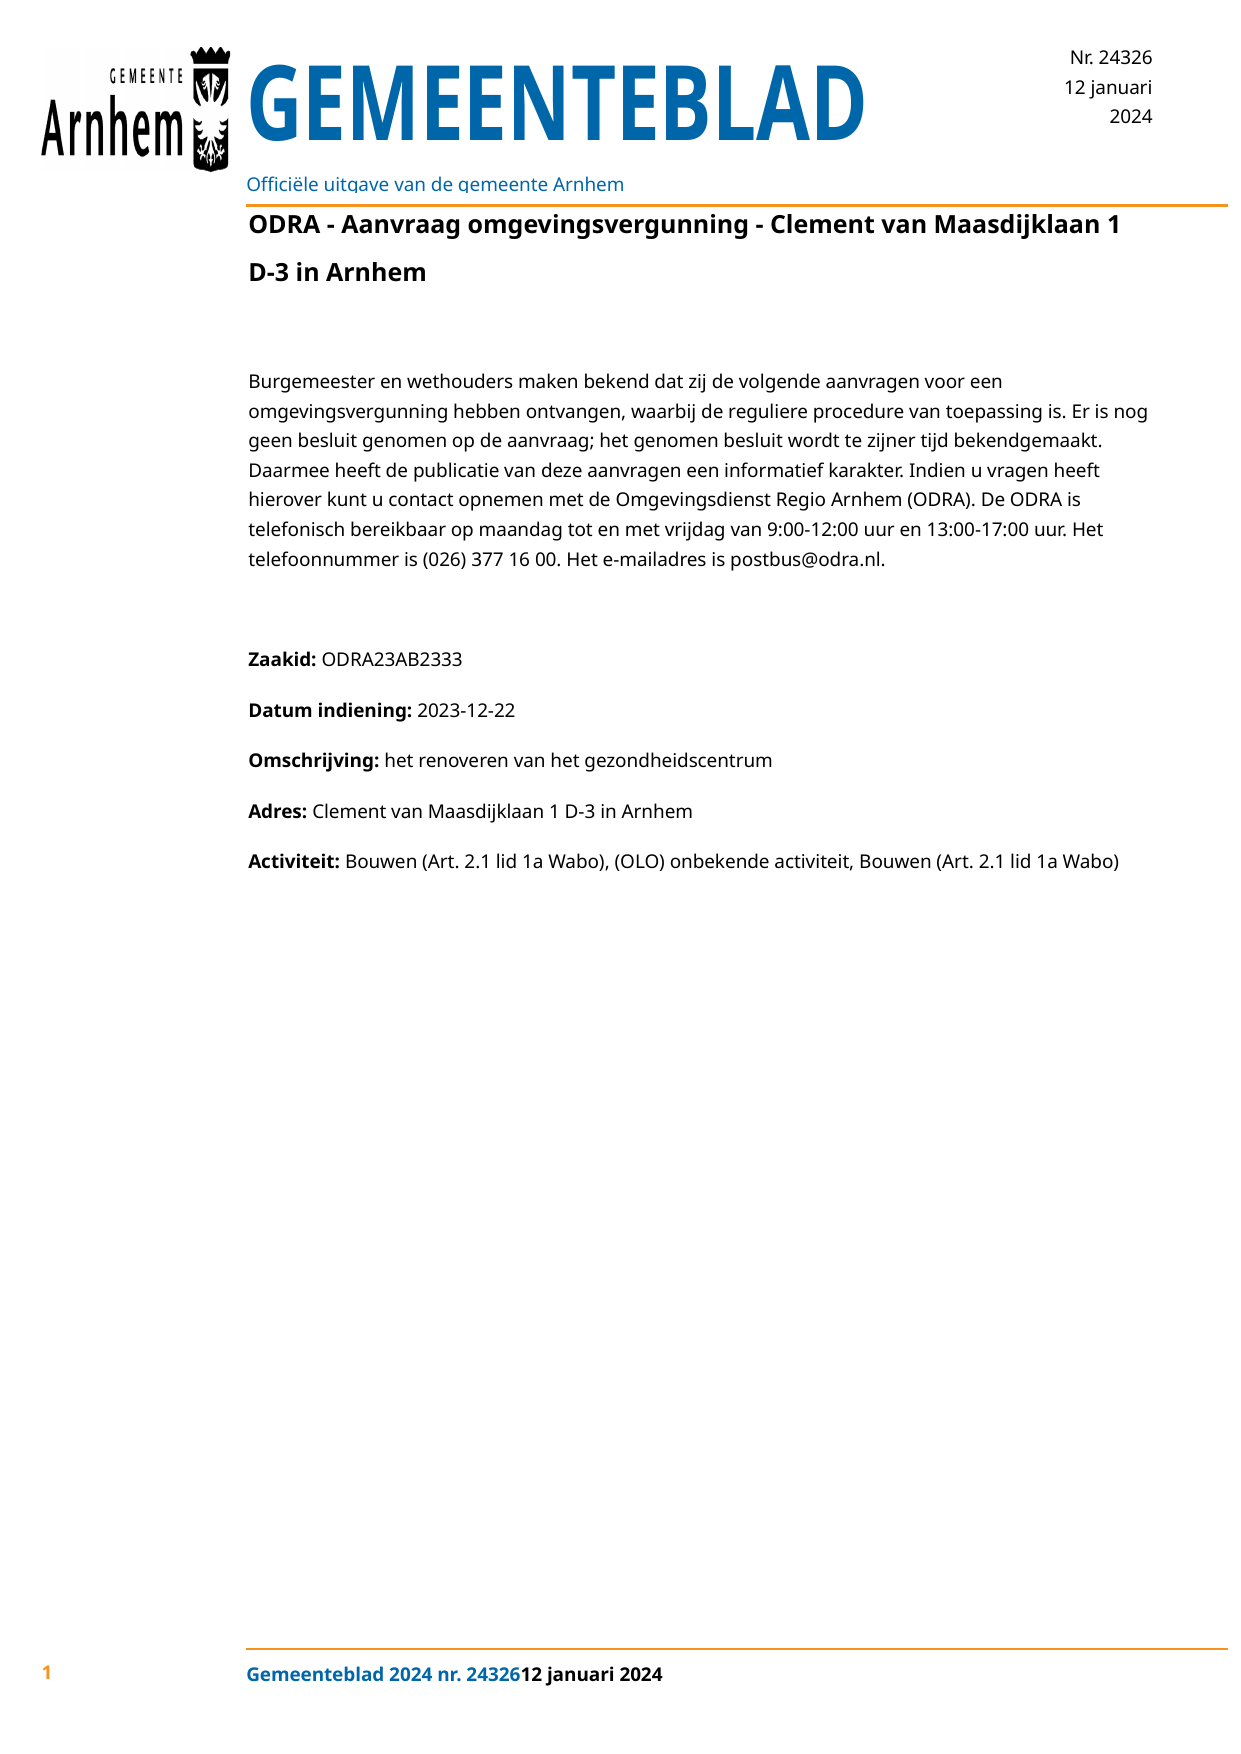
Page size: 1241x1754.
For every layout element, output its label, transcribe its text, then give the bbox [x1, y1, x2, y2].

text Adres: Clement van Maasdijklaan 1 D-3 in Arnhem [248, 798, 1152, 824]
picture [41, 47, 231, 172]
text ODRA - Aanvraag omgevingsvergunning - Clement van Maasdijklaan 1 D-3 in Arnhem [248, 207, 1152, 288]
text Omschrijving: het renoveren van het gezondheidscentrum [248, 747, 1152, 773]
text Burgemeester en wethouders maken bekend dat zij de volgende aanvragen voor een omgevingsvergunning hebben ontvangen, waarbij de reguliere procedure van toepassing is. Er is nog geen besluit genomen op de aanvraag; het genomen besluit wordt te zijner tijd bekendgemaakt. Daarmee heeft de publicatie van deze aanvragen een informatief karakter. Indien u vragen heeft hierover kunt u contact opnemen met de Omgevingsdienst Regio Arnhem (ODRA). De ODRA is telefonisch bereikbaar op maandag tot en met vrijdag van 9:00-12:00 uur en 13:00-17:00 uur. Het telefoonnummer is (026) 377 16 00. Het e-mailadres is postbus@odra.nl. [248, 368, 1152, 572]
text Zaakid: ODRA23AB2333 [248, 647, 1152, 672]
text Activiteit: Bouwen (Art. 2.1 lid 1a Wabo), (OLO) onbekende activiteit, Bouwen (Art. 2.1 lid 1a Wabo) [248, 848, 1152, 874]
text Datum indiening: 2023-12-22 [248, 697, 1152, 723]
